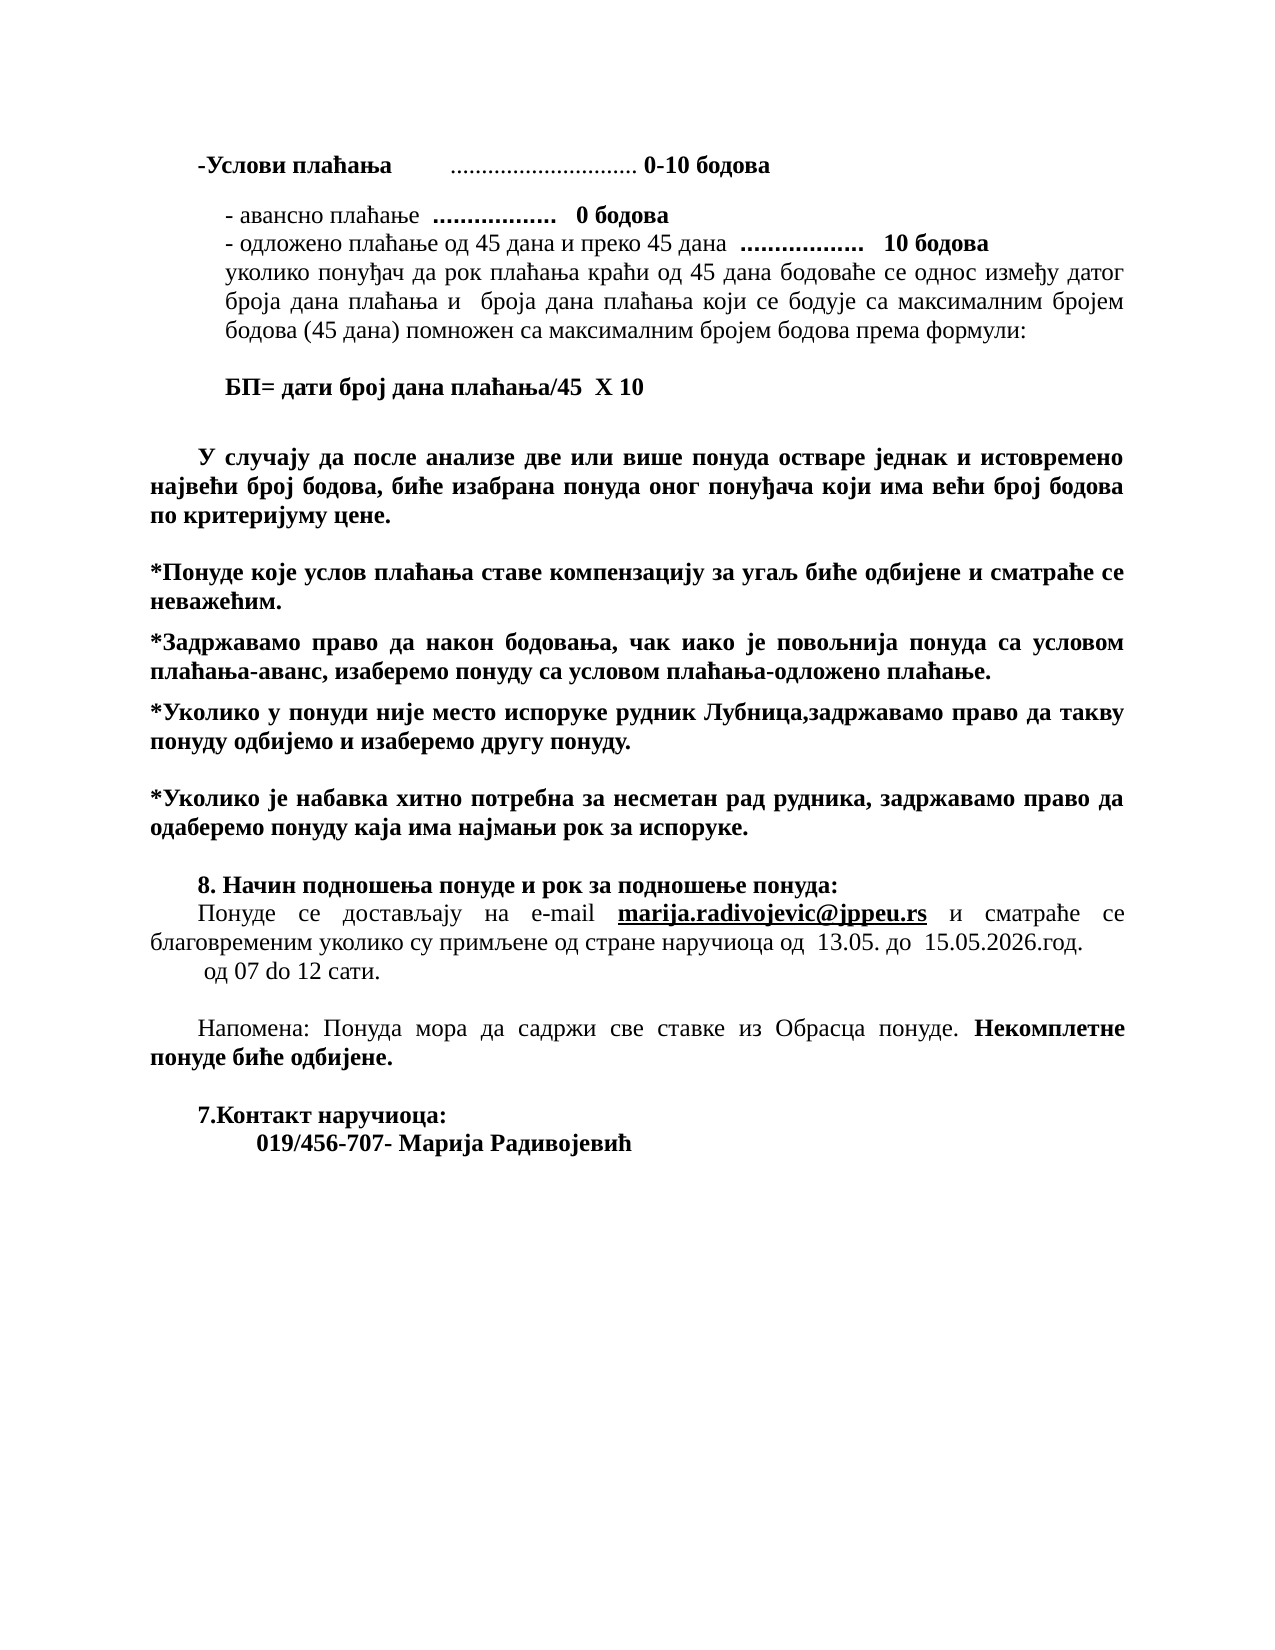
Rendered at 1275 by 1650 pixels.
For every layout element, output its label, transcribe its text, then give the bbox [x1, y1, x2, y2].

text *Уколико у понуди није место испоруке рудник Лубница,задржавамо право да такву понуду одбијемо и изаберемо другу понуду. [150, 697, 1125, 755]
text - авансно плаћање .................. 0 бодова [225, 199, 1125, 228]
text БП= дати број дана плаћања/45 X 10 [225, 372, 1125, 401]
text 019/456-707- Марија Радивојевић [225, 1128, 1125, 1157]
text Напомена: Понуда мора да садржи све ставке из Обрасца понуде. Некомплетне понуде биће одбијене. [150, 1013, 1125, 1071]
text -Услови плаћања .............................. 0-10 бодова [150, 150, 1125, 179]
list Контакт наручиоца: [150, 1100, 1125, 1128]
text *Понуде које услов плаћања ставе компензацију за угаљ биће одбијене и сматраће се неважећим. [150, 557, 1125, 615]
text од 07 do 12 сати. [150, 956, 1125, 985]
text уколико понуђач да рок плаћања краћи од 45 дана бодоваће се однос између датог броја дана плаћања и броја дана плаћања који се бодује са максималним бројем бодова (45 дана) помножен са максималним бројем бодова према формули: [225, 257, 1125, 343]
text - одложено плаћање од 45 дана и преко 45 дана .................. 10 бодова [225, 228, 1125, 257]
text *Задржавамо право да након бодовања, чак иако је повољнија понуда са условом плаћања-аванс, изаберемо понуду са условом плаћања-одложено плаћање. [150, 627, 1125, 685]
text 8. Начин подношења понуде и рок за подношење понуда: [150, 870, 1125, 898]
text У случају да после анализе две или више понуда остваре једнак и истовремено највећи број бодова, биће изабрана понуда оног понуђача који има већи број бодова по критеријуму цене. [150, 442, 1125, 528]
text *Уколико је набавка хитно потребна за несметан рад рудника, задржавамо право да одаберемо понуду каја има најмањи рок за испоруке. [150, 783, 1125, 841]
text Понуде се достављају на e-mail marija.radivojevic@jppeu.rs и сматраће се благовременим уколико су примљене од стране наручиоца од 13.05. до 15.05.2026.год. [150, 898, 1125, 956]
